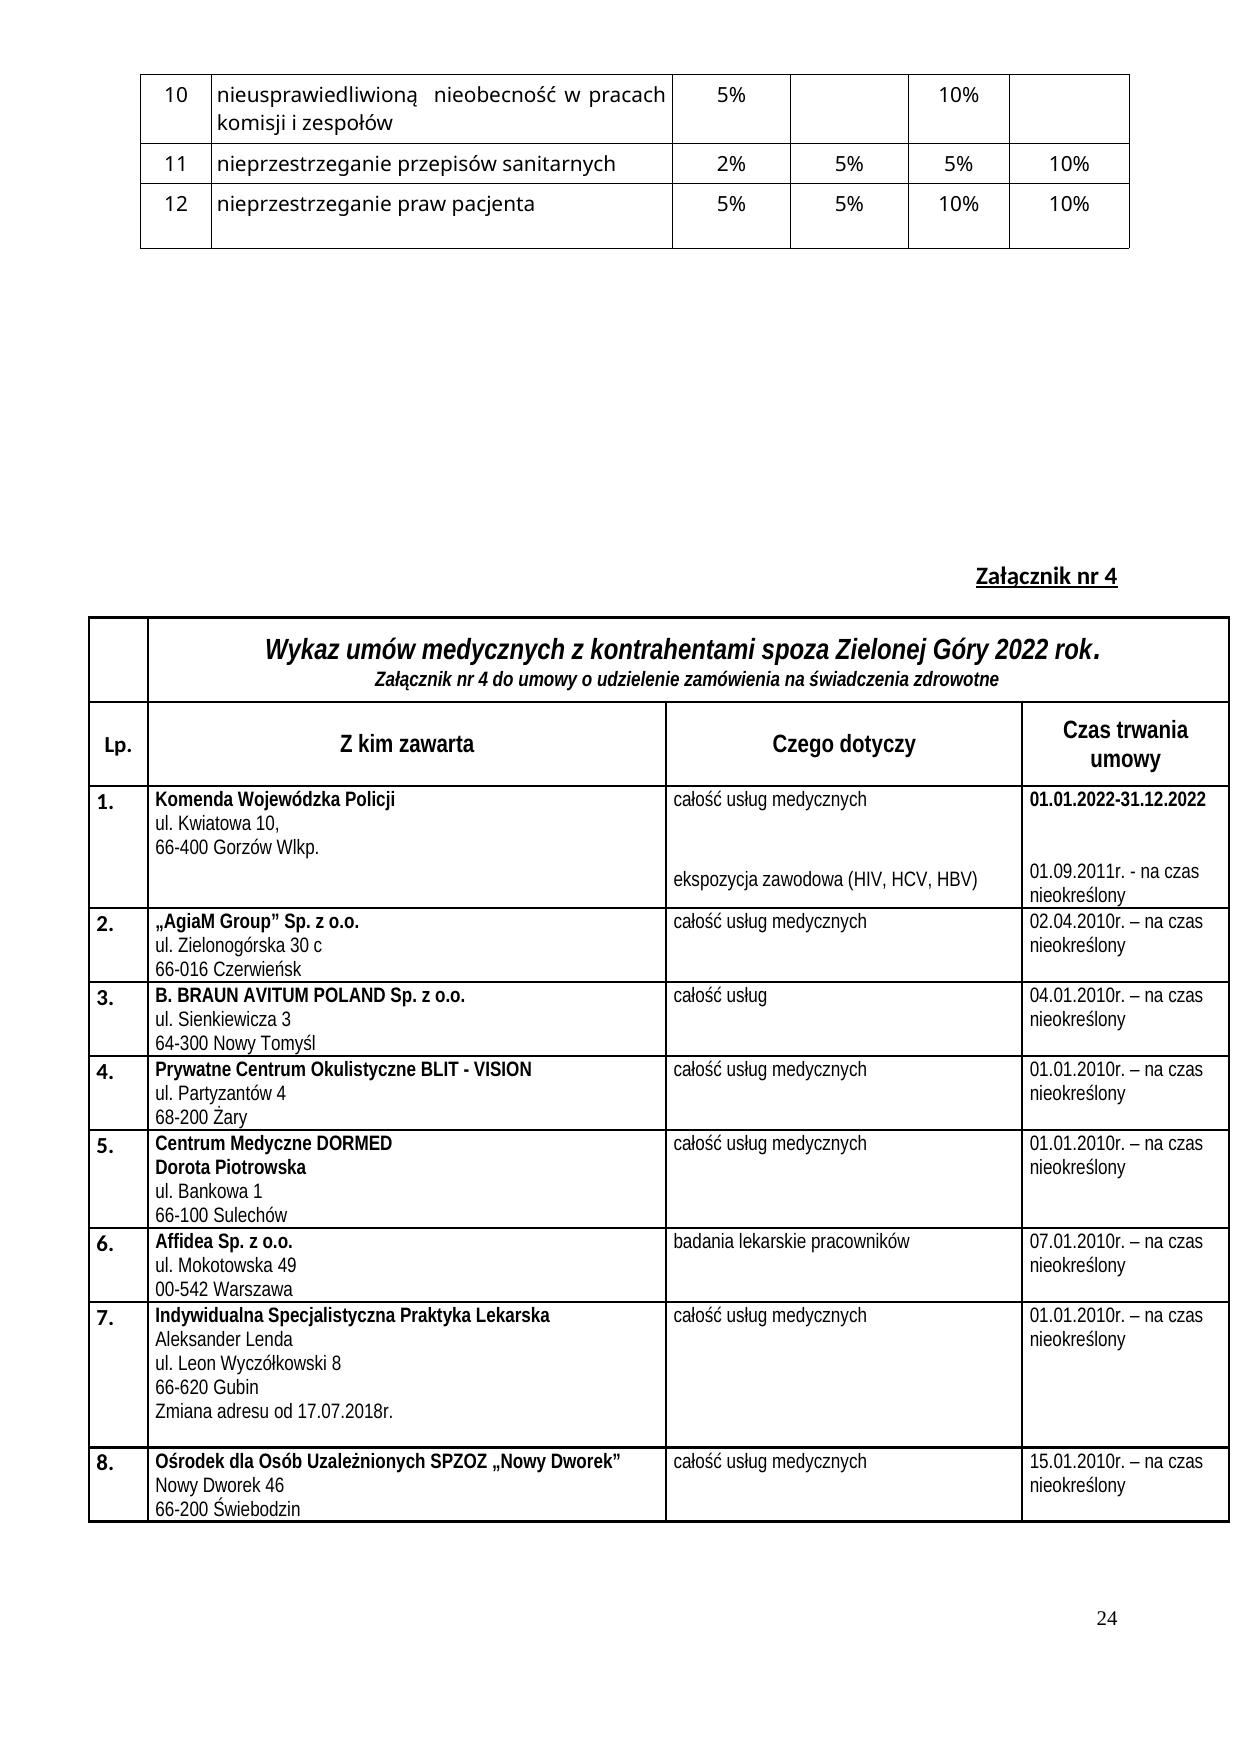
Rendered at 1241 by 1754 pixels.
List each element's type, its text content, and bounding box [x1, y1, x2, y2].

table_cell [90, 909, 147, 981]
table_cell 07.01.2010r. – na czas nieokreślony [1023, 1229, 1228, 1301]
table_cell [1010, 75, 1129, 143]
table_cell [90, 1303, 147, 1446]
table_cell 04.01.2010r. – na czas nieokreślony [1023, 983, 1228, 1055]
table_cell [90, 1449, 147, 1520]
table_cell całość usług medycznych [667, 1131, 1021, 1227]
table_cell 10% [1010, 184, 1129, 247]
table_cell 01.01.2010r. – na czas nieokreślony [1023, 1057, 1228, 1129]
table_cell 2% [673, 144, 790, 183]
table_cell 01.01.2022-31.12.2022 01.09.2011r. - na czas nieokreślony [1023, 787, 1228, 907]
table_cell 02.04.2010r. – na czas nieokreślony [1023, 909, 1228, 981]
table_cell 10% [1010, 144, 1129, 183]
table_cell 12 [141, 184, 211, 247]
table_header Wykaz umów medycznych z kontrahentami spoza Zielonej Góry 2022 rok. Załącznik nr 4 do umowy o udzielenie zamówienia na świadczenia zdrowotne [149, 619, 1228, 701]
table_cell 5% [673, 75, 790, 143]
table_cell Ośrodek dla Osób Uzależnionych SPZOZ „Nowy Dworek” Nowy Dworek 46 66-200 Świebodzin [149, 1449, 665, 1520]
table_cell [90, 787, 147, 907]
table_cell 01.01.2010r. – na czas nieokreślony [1023, 1303, 1228, 1446]
table_cell Z kim zawarta [149, 703, 665, 785]
table_cell [791, 75, 908, 143]
table_cell Czas trwania umowy [1023, 703, 1228, 785]
table_cell Lp. [90, 703, 147, 785]
table_cell 5% [909, 144, 1009, 183]
table_cell 01.01.2010r. – na czas nieokreślony [1023, 1131, 1228, 1227]
table_header [90, 619, 147, 701]
table_cell 10 [141, 75, 211, 143]
table_cell nieprzestrzeganie przepisów sanitarnych [212, 144, 672, 183]
table_cell badania lekarskie pracowników [667, 1229, 1021, 1301]
table_cell całość usług medycznych [667, 1057, 1021, 1129]
table_cell całość usług medycznych [667, 909, 1021, 981]
table_cell 15.01.2010r. – na czas nieokreślony [1023, 1449, 1228, 1520]
table_cell całość usług medycznych ekspozycja zawodowa (HIV, HCV, HBV) [667, 787, 1021, 907]
table_cell całość usług medycznych [667, 1303, 1021, 1446]
table_cell [90, 1131, 147, 1227]
table_cell Prywatne Centrum Okulistyczne BLIT - VISION ul. Partyzantów 4 68-200 Żary [149, 1057, 665, 1129]
table_cell 5% [673, 184, 790, 247]
table_cell [90, 1229, 147, 1301]
table_cell 11 [141, 144, 211, 183]
table_cell 5% [791, 184, 908, 247]
table_cell Centrum Medyczne DORMED Dorota Piotrowska ul. Bankowa 1 66-100 Sulechów [149, 1131, 665, 1227]
table_cell [90, 983, 147, 1055]
table_cell [90, 1057, 147, 1129]
table_cell nieusprawiedliwioną nieobecność w pracach komisji i zespołów [212, 75, 672, 143]
table_cell 10% [909, 75, 1009, 143]
table_cell „AgiaM Group” Sp. z o.o. ul. Zielonogórska 30 c 66-016 Czerwieńsk [149, 909, 665, 981]
text Załącznik nr 4 [141, 561, 1117, 591]
table_cell całość usług medycznych [667, 1449, 1021, 1520]
table_cell Indywidualna Specjalistyczna Praktyka Lekarska Aleksander Lenda ul. Leon Wyczółkowski 8 66-620 Gubin Zmiana adresu od 17.07.2018r. [149, 1303, 665, 1446]
table_cell nieprzestrzeganie praw pacjenta [212, 184, 672, 247]
table_cell 5% [791, 144, 908, 183]
table_cell Czego dotyczy [667, 703, 1021, 785]
table_cell całość usług [667, 983, 1021, 1055]
table_cell Affidea Sp. z o.o. ul. Mokotowska 49 00-542 Warszawa [149, 1229, 665, 1301]
table_cell 10% [909, 184, 1009, 247]
table_cell Komenda Wojewódzka Policji ul. Kwiatowa 10, 66-400 Gorzów Wlkp. [149, 787, 665, 907]
table_cell B. BRAUN AVITUM POLAND Sp. z o.o. ul. Sienkiewicza 3 64-300 Nowy Tomyśl [149, 983, 665, 1055]
